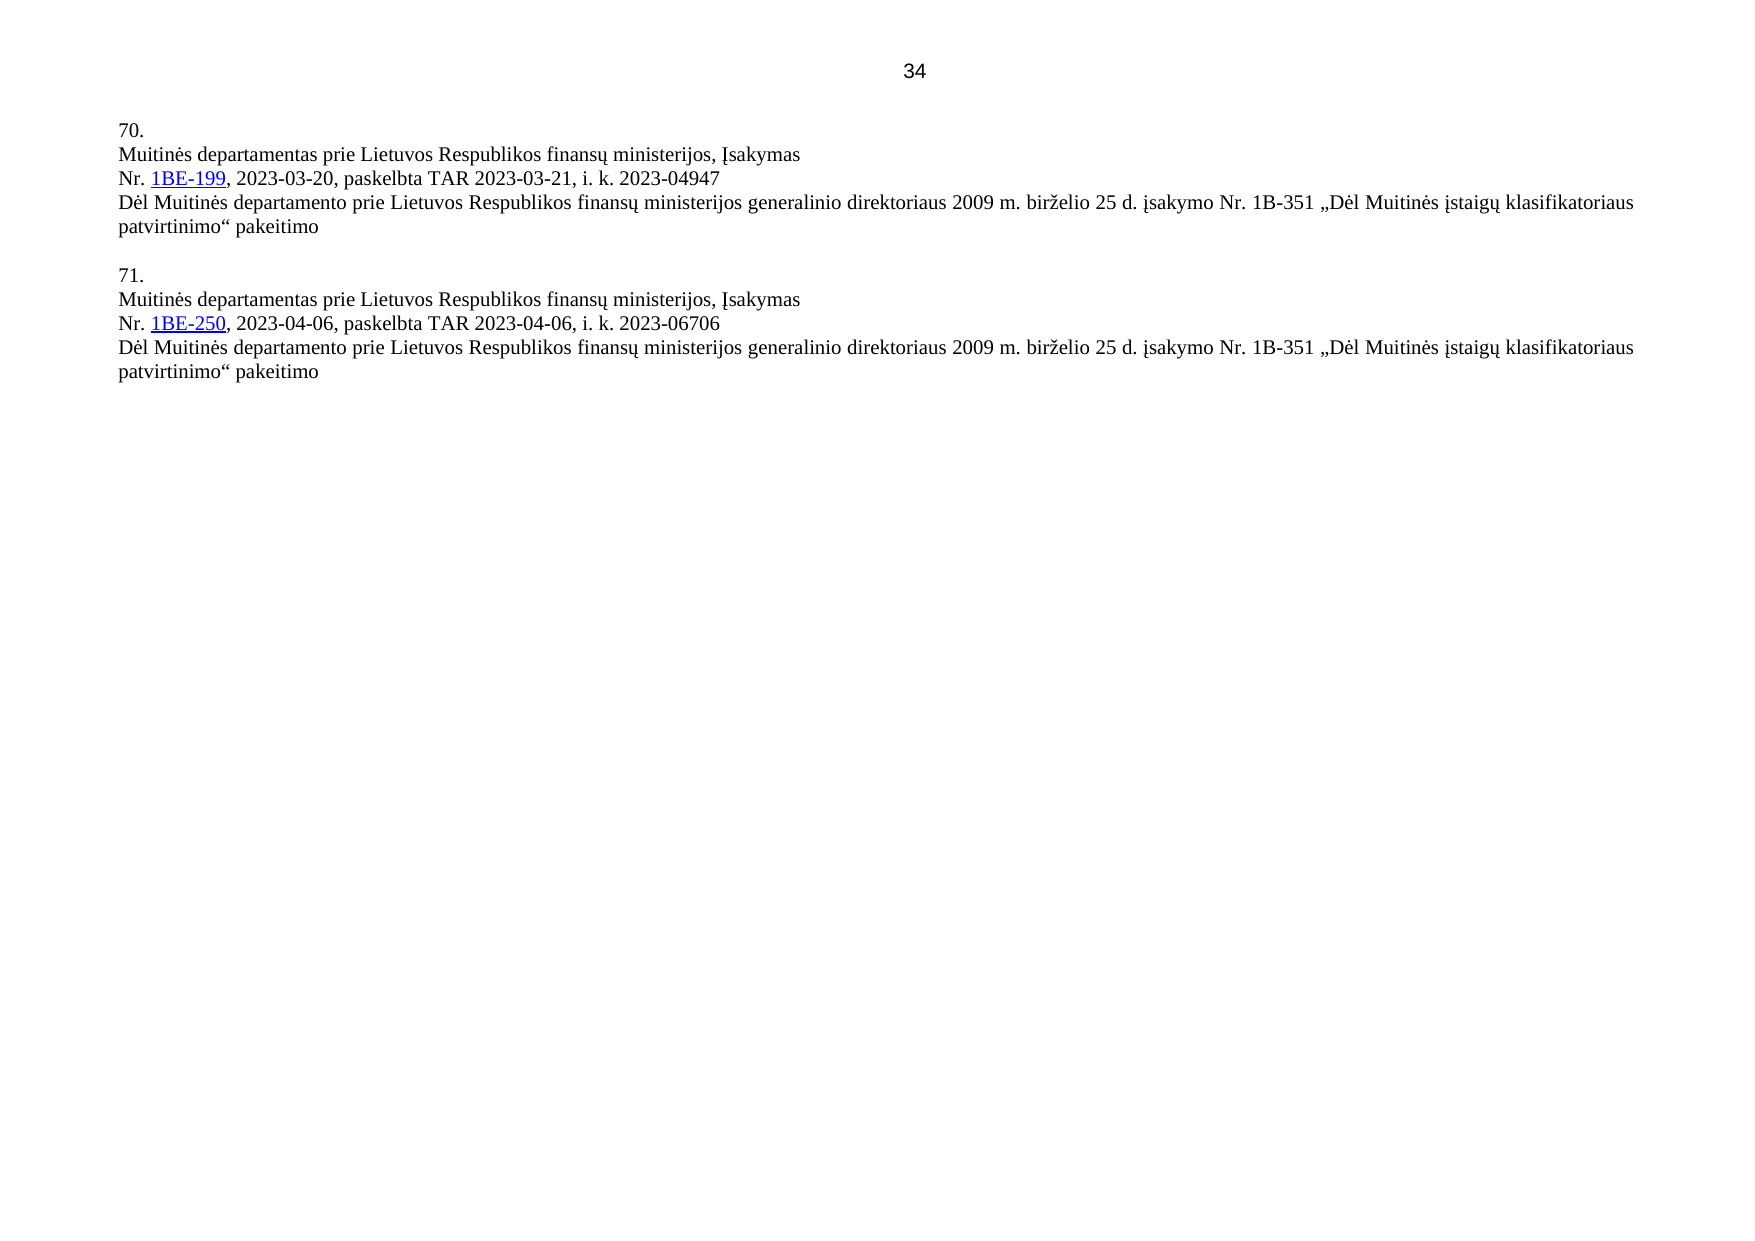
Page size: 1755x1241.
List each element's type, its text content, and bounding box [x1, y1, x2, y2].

text Muitinės departamentas prie Lietuvos Respublikos finansų ministerijos, Įsakymas [118, 287, 1636, 311]
text Muitinės departamentas prie Lietuvos Respublikos finansų ministerijos, Įsakymas [118, 142, 1636, 166]
text Dėl Muitinės departamento prie Lietuvos Respublikos finansų ministerijos generalinio direktoriaus 2009 m. birželio 25 d. įsakymo Nr. 1B-351 „Dėl Muitinės įstaigų klasifikatoriaus patvirtinimo“ pakeitimo [118, 190, 1636, 238]
text 70. [118, 118, 1636, 142]
text Nr. 1BE-250, 2023-04-06, paskelbta TAR 2023-04-06, i. k. 2023-06706 [118, 311, 1636, 335]
text Nr. 1BE-199, 2023-03-20, paskelbta TAR 2023-03-21, i. k. 2023-04947 [118, 166, 1636, 190]
text Dėl Muitinės departamento prie Lietuvos Respublikos finansų ministerijos generalinio direktoriaus 2009 m. birželio 25 d. įsakymo Nr. 1B-351 „Dėl Muitinės įstaigų klasifikatoriaus patvirtinimo“ pakeitimo [118, 335, 1636, 383]
text 71. [118, 262, 1636, 287]
